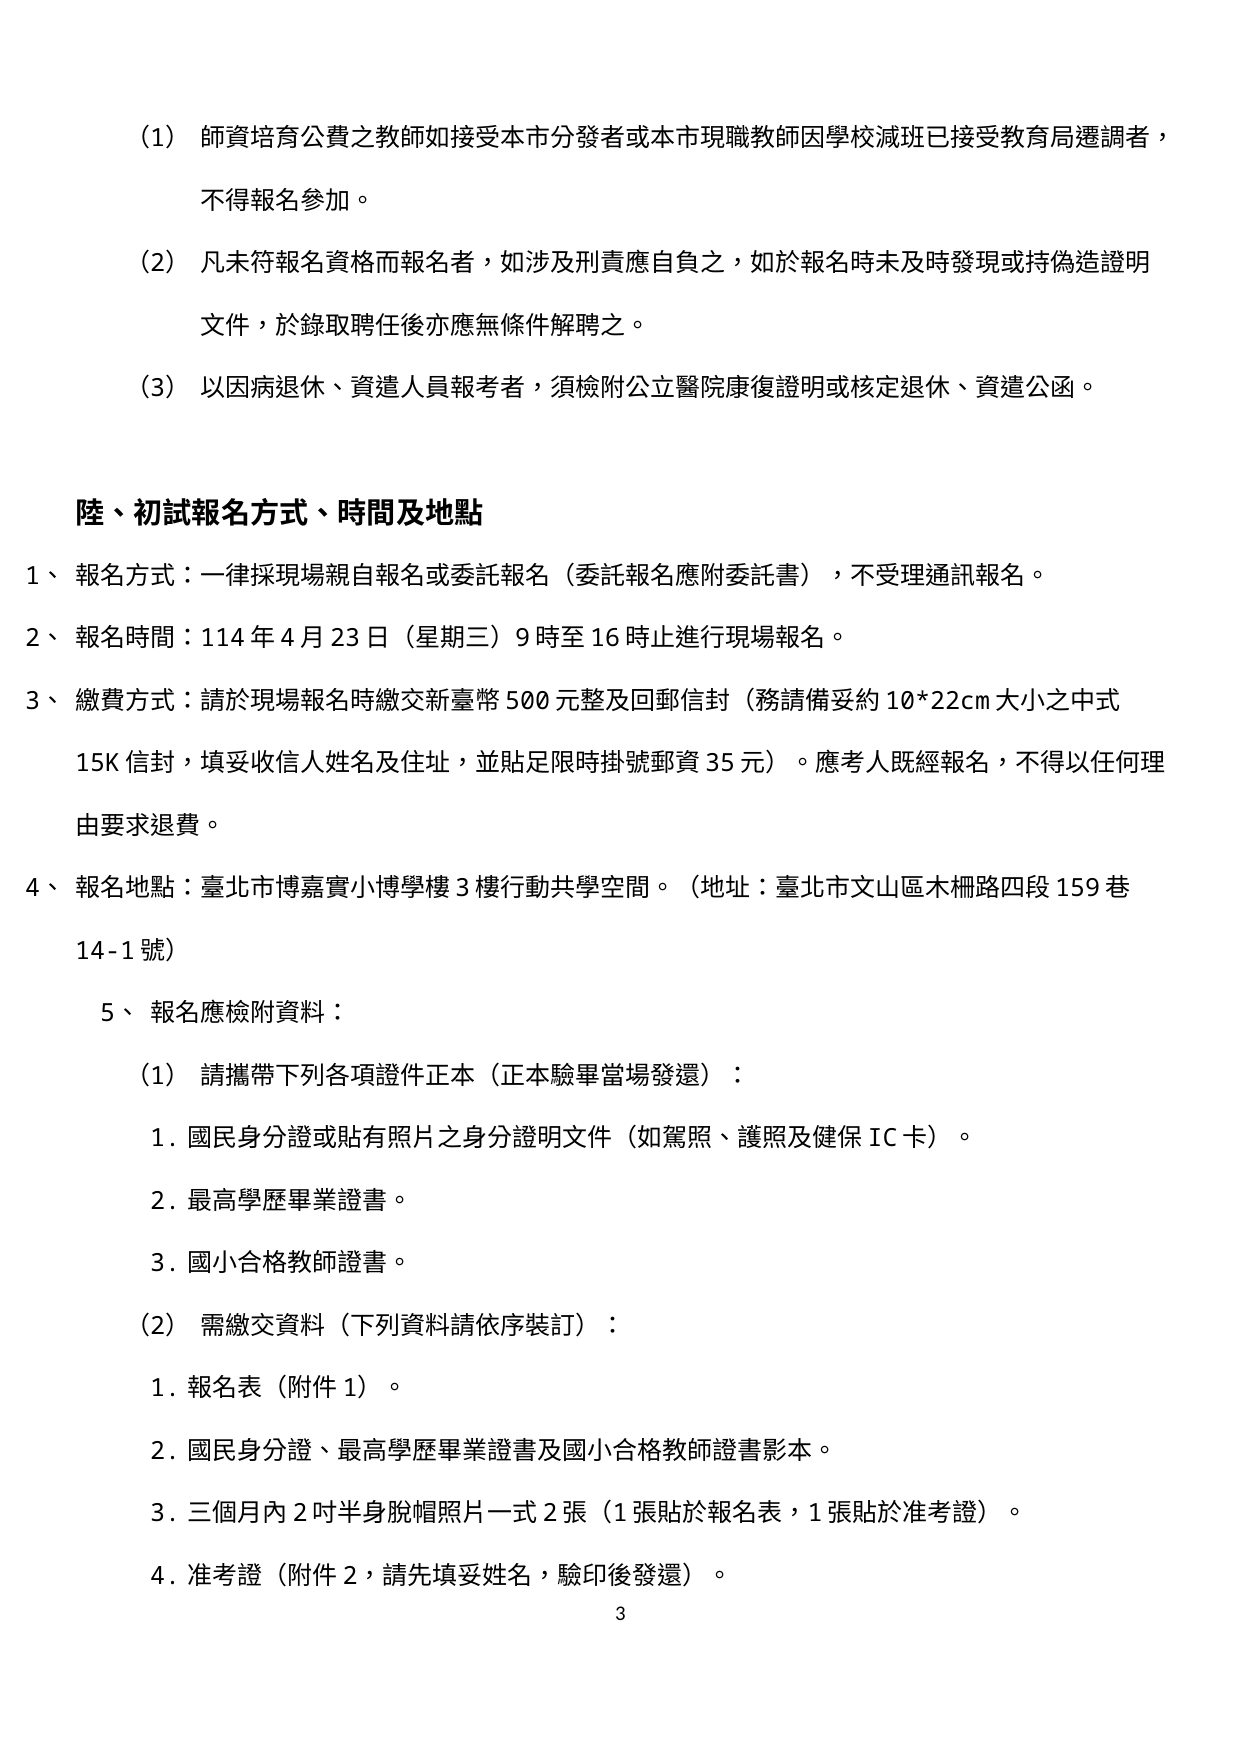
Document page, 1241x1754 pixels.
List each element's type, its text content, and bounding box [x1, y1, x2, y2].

list 以因病退休、資遣人員報考者，須檢附公立醫院康復證明或核定退休、資遣公函。 [125, 344, 1165, 407]
list 師資培育公費之教師如接受本市分發者或本市現職教師因學校減班已接受教育局遷調者，不得報名參加。 [125, 94, 1165, 219]
list 三個月內2吋半身脫帽照片一式2張（1張貼於報名表，1張貼於准考證）。 [150, 1469, 1165, 1532]
list 報名表（附件1）。 [150, 1344, 1165, 1407]
list 國小合格教師證書。 [150, 1219, 1165, 1282]
list 最高學歷畢業證書。 [150, 1157, 1165, 1219]
list 需繳交資料（下列資料請依序裝訂）： [125, 1282, 1165, 1344]
list 准考證（附件2，請先填妥姓名，驗印後發還）。 [150, 1532, 1165, 1594]
list 報名時間：114年4月23日（星期三）9時至16時止進行現場報名。 [25, 594, 1165, 657]
list 報名地點：臺北市博嘉實小博學樓3樓行動共學空間。（地址：臺北市文山區木柵路四段159巷14-1號） [25, 844, 1165, 969]
list 國民身分證或貼有照片之身分證明文件（如駕照、護照及健保IC卡）。 [150, 1094, 1165, 1157]
list 報名方式：一律採現場親自報名或委託報名（委託報名應附委託書），不受理通訊報名。 [25, 532, 1165, 594]
text 陸、初試報名方式、時間及地點 [75, 469, 1165, 532]
list 國民身分證、最高學歷畢業證書及國小合格教師證書影本。 [150, 1407, 1165, 1469]
list 請攜帶下列各項證件正本（正本驗畢當場發還）： [125, 1032, 1165, 1094]
list 凡未符報名資格而報名者，如涉及刑責應自負之，如於報名時未及時發現或持偽造證明文件，於錄取聘任後亦應無條件解聘之。 [125, 219, 1165, 344]
list 報名應檢附資料： [100, 969, 1165, 1032]
list 繳費方式：請於現場報名時繳交新臺幣500元整及回郵信封（務請備妥約10*22cm大小之中式15K信封，填妥收信人姓名及住址，並貼足限時掛號郵資35元）。應考人既經報名，不得以任何理由要求退費。 [25, 657, 1165, 844]
